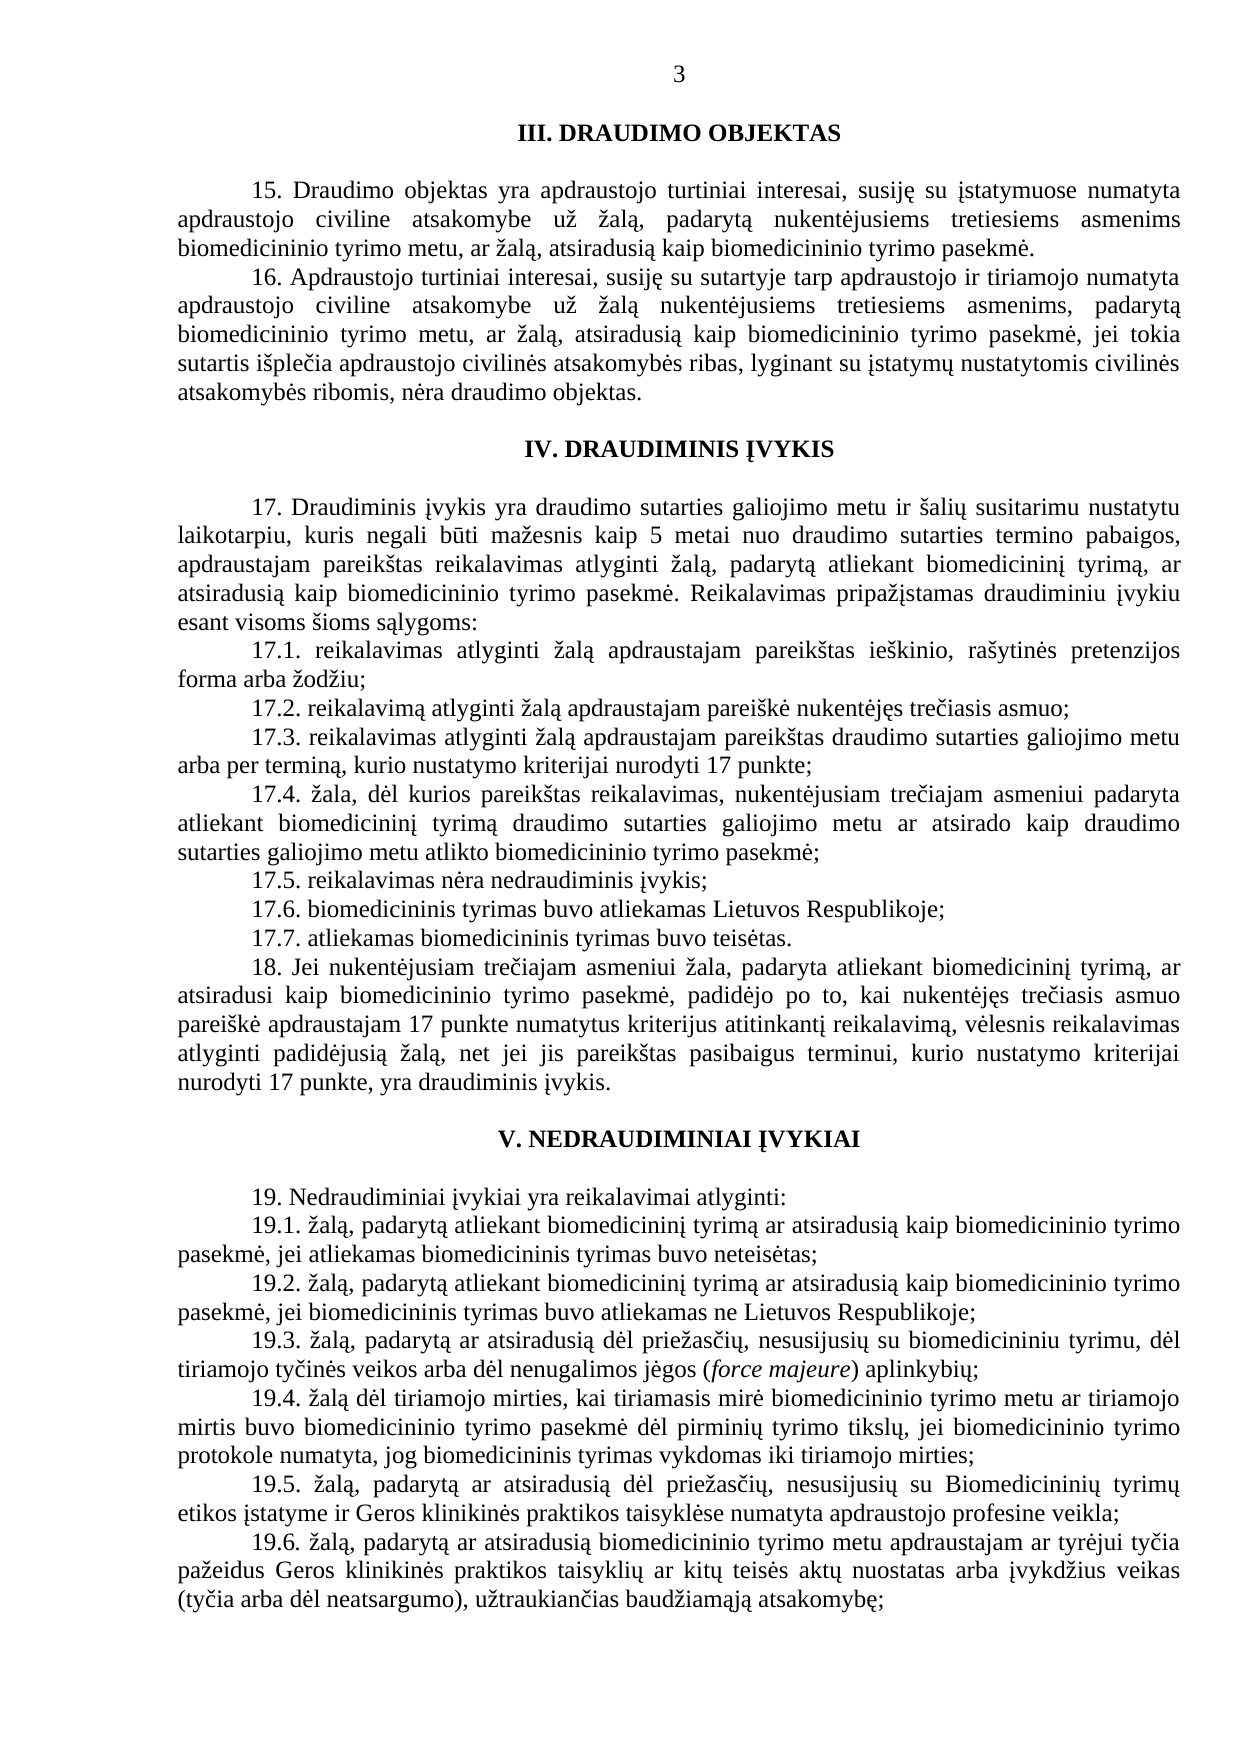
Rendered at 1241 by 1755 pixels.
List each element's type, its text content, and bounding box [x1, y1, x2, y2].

text 17.6. biomedicininis tyrimas buvo atliekamas Lietuvos Respublikoje; [177, 894, 1181, 923]
text 17.4. žala, dėl kurios pareikštas reikalavimas, nukentėjusiam trečiajam asmeniui padaryta atliekant biomedicininį tyrimą draudimo sutarties galiojimo metu ar atsirado kaip draudimo sutarties galiojimo metu atlikto biomedicininio tyrimo pasekmė; [177, 779, 1181, 866]
text 17.5. reikalavimas nėra nedraudiminis įvykis; [177, 866, 1181, 894]
text 19.1. žalą, padarytą atliekant biomedicininį tyrimą ar atsiradusią kaip biomedicininio tyrimo pasekmė, jei atliekamas biomedicininis tyrimas buvo neteisėtas; [177, 1211, 1181, 1268]
text 17.7. atliekamas biomedicininis tyrimas buvo teisėtas. [177, 923, 1181, 952]
text IV. Draudiminis įvykis [177, 434, 1181, 463]
text V. Nedraudiminiai įvykiai [177, 1124, 1181, 1153]
text 19. Nedraudiminiai įvykiai yra reikalavimai atlyginti: [177, 1182, 1181, 1211]
text 18. Jei nukentėjusiam trečiajam asmeniui žala, padaryta atliekant biomedicininį tyrimą, ar atsiradusi kaip biomedicininio tyrimo pasekmė, padidėjo po to, kai nukentėjęs trečiasis asmuo pareiškė apdraustajam 17 punkte numatytus kriterijus atitinkantį reikalavimą, vėlesnis reikalavimas atlyginti padidėjusią žalą, net jei jis pareikštas pasibaigus terminui, kurio nustatymo kriterijai nurodyti 17 punkte, yra draudiminis įvykis. [177, 952, 1181, 1096]
text 17.1. reikalavimas atlyginti žalą apdraustajam pareikštas ieškinio, rašytinės pretenzijos forma arba žodžiu; [177, 636, 1181, 693]
text 19.4. žalą dėl tiriamojo mirties, kai tiriamasis mirė biomedicininio tyrimo metu ar tiriamojo mirtis buvo biomedicininio tyrimo pasekmė dėl pirminių tyrimo tikslų, jei biomedicininio tyrimo protokole numatyta, jog biomedicininis tyrimas vykdomas iki tiriamojo mirties; [177, 1383, 1181, 1469]
text 17.2. reikalavimą atlyginti žalą apdraustajam pareiškė nukentėjęs trečiasis asmuo; [177, 693, 1181, 722]
text 17.3. reikalavimas atlyginti žalą apdraustajam pareikštas draudimo sutarties galiojimo metu arba per terminą, kurio nustatymo kriterijai nurodyti 17 punkte; [177, 722, 1181, 779]
text III. Draudimo objektas [177, 118, 1181, 147]
text 16. Apdraustojo turtiniai interesai, susiję su sutartyje tarp apdraustojo ir tiriamojo numatyta apdraustojo civiline atsakomybe už žalą nukentėjusiems tretiesiems asmenims, padarytą biomedicininio tyrimo metu, ar žalą, atsiradusią kaip biomedicininio tyrimo pasekmė, jei tokia sutartis išplečia apdraustojo civilinės atsakomybės ribas, lyginant su įstatymų nustatytomis civilinės atsakomybės ribomis, nėra draudimo objektas. [177, 262, 1181, 406]
text 19.5. žalą, padarytą ar atsiradusią dėl priežasčių, nesusijusių su Biomedicininių tyrimų etikos įstatyme ir Geros klinikinės praktikos taisyklėse numatyta apdraustojo profesine veikla; [177, 1469, 1181, 1527]
text 19.6. žalą, padarytą ar atsiradusią biomedicininio tyrimo metu apdraustajam ar tyrėjui tyčia pažeidus Geros klinikinės praktikos taisyklių ar kitų teisės aktų nuostatas arba įvykdžius veikas (tyčia arba dėl neatsargumo), užtraukiančias baudžiamąją atsakomybę; [177, 1527, 1181, 1613]
text 17. Draudiminis įvykis yra draudimo sutarties galiojimo metu ir šalių susitarimu nustatytu laikotarpiu, kuris negali būti mažesnis kaip 5 metai nuo draudimo sutarties termino pabaigos, apdraustajam pareikštas reikalavimas atlyginti žalą, padarytą atliekant biomedicininį tyrimą, ar atsiradusią kaip biomedicininio tyrimo pasekmė. Reikalavimas pripažįstamas draudiminiu įvykiu esant visoms šioms sąlygoms: [177, 492, 1181, 636]
text 19.3. žalą, padarytą ar atsiradusią dėl priežasčių, nesusijusių su biomedicininiu tyrimu, dėl tiriamojo tyčinės veikos arba dėl nenugalimos jėgos (force majeure) aplinkybių; [177, 1326, 1181, 1383]
text 19.2. žalą, padarytą atliekant biomedicininį tyrimą ar atsiradusią kaip biomedicininio tyrimo pasekmė, jei biomedicininis tyrimas buvo atliekamas ne Lietuvos Respublikoje; [177, 1268, 1181, 1326]
text 15. Draudimo objektas yra apdraustojo turtiniai interesai, susiję su įstatymuose numatyta apdraustojo civiline atsakomybe už žalą, padarytą nukentėjusiems tretiesiems asmenims biomedicininio tyrimo metu, ar žalą, atsiradusią kaip biomedicininio tyrimo pasekmė. [177, 176, 1181, 262]
